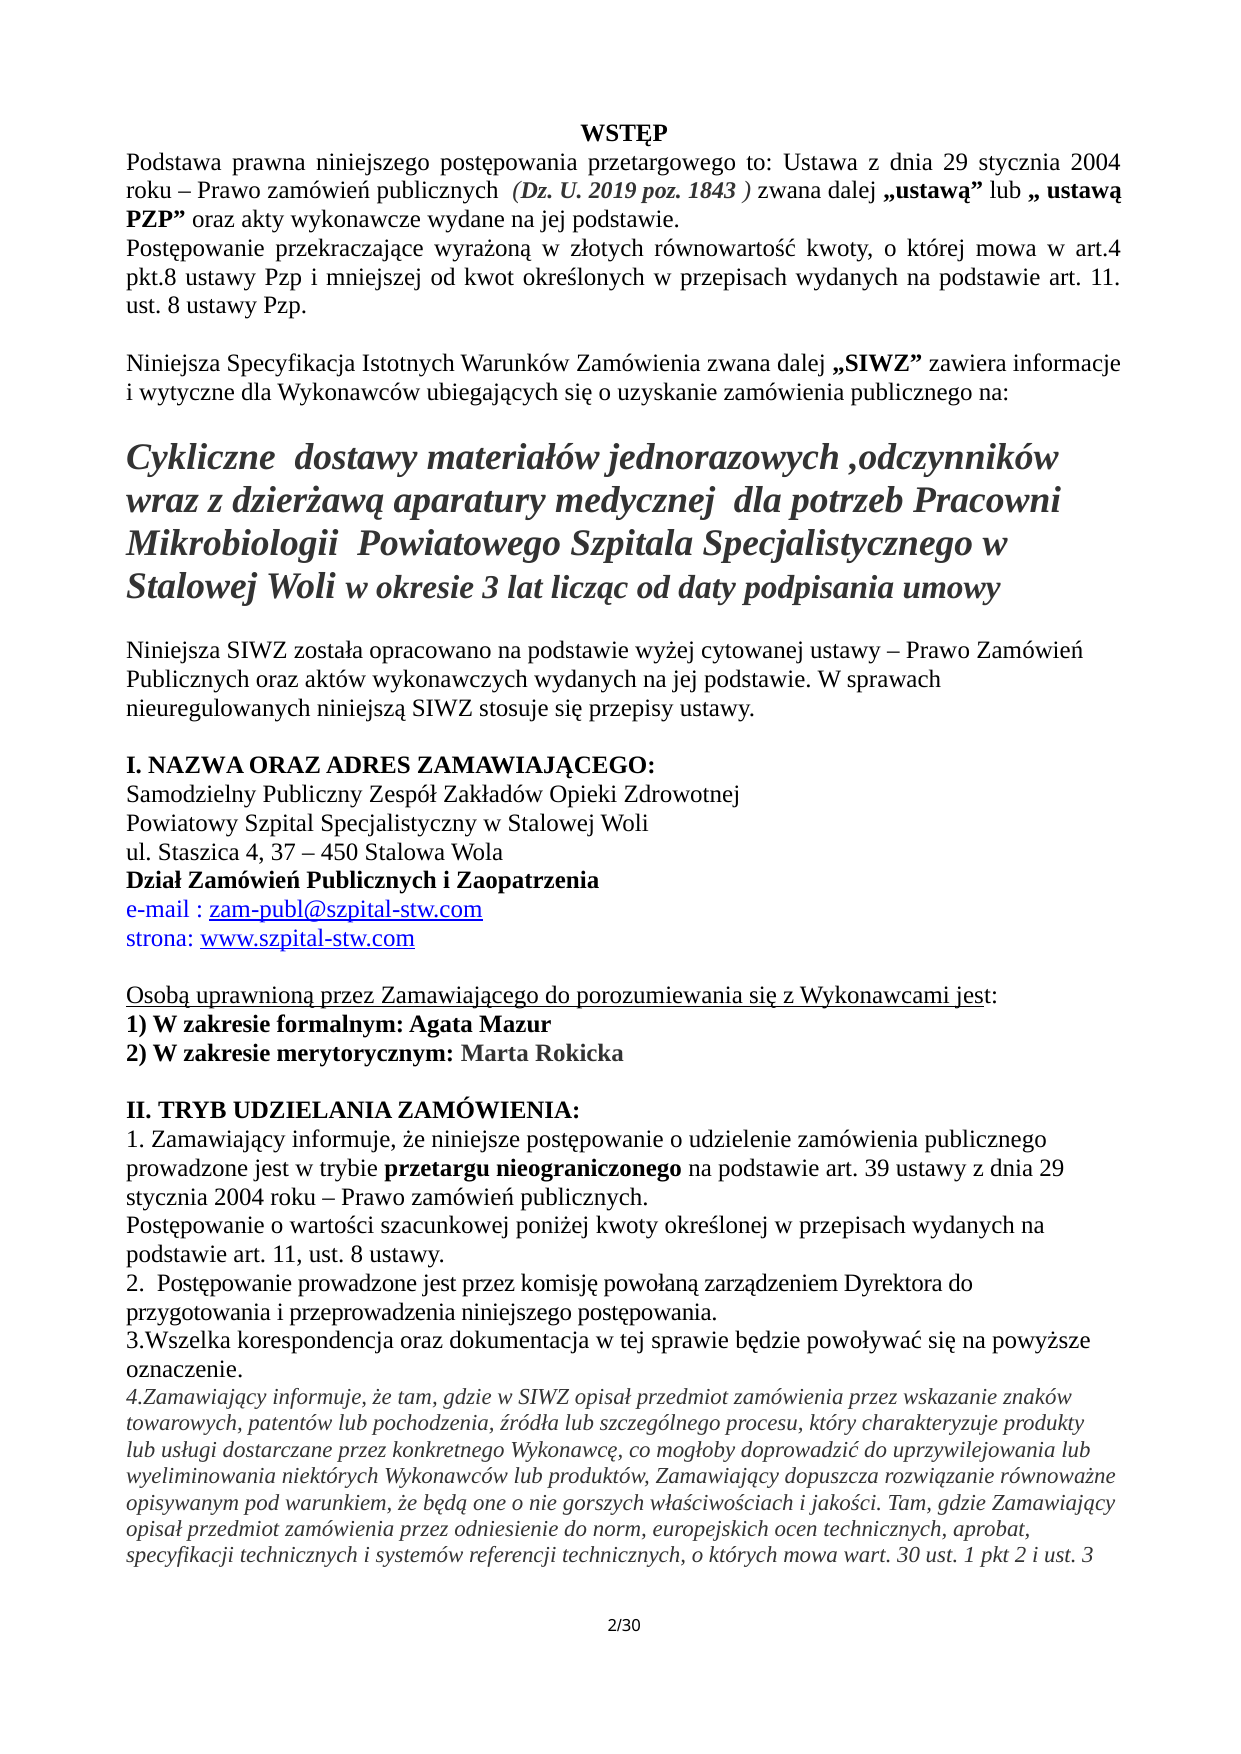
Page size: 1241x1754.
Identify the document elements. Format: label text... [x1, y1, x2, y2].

text Niniejsza Specyfikacja Istotnych Warunków Zamówienia zwana dalej „SIWZ” zawiera informacje i wytyczne dla Wykonawców ubiegających się o uzyskanie zamówienia publicznego na: [126, 348, 1122, 406]
text 2) W zakresie merytorycznym: Marta Rokicka [126, 1038, 1122, 1067]
text Podstawa prawna niniejszego postępowania przetargowego to: Ustawa z dnia 29 stycznia 2004 roku – Prawo zamówień publicznych (Dz. U. 2019 poz. 1843 ) zwana dalej „ustawą” lub „ ustawą PZP” oraz akty wykonawcze wydane na jej podstawie. [126, 147, 1122, 233]
text Cykliczne dostawy materiałów jednorazowych ,odczynników wraz z dzierżawą aparatury medycznej dla potrzeb Pracowni Mikrobiologii Powiatowego Szpitala Specjalistycznego w Stalowej Woli w okresie 3 lat licząc od daty podpisania umowy [126, 434, 1122, 607]
text WSTĘP [126, 118, 1122, 147]
text I. NAZWA ORAZ ADRES ZAMAWIAJĄCEGO: [126, 751, 1122, 779]
text II. TRYB UDZIELANIA ZAMÓWIENIA: [126, 1096, 1122, 1124]
text Samodzielny Publiczny Zespół Zakładów Opieki Zdrowotnej [126, 779, 1122, 808]
text 1) W zakresie formalnym: Agata Mazur [126, 1009, 1122, 1038]
text Postępowanie o wartości szacunkowej poniżej kwoty określonej w przepisach wydanych na podstawie art. 11, ust. 8 ustawy. [126, 1211, 1122, 1268]
text 4.Zamawiający informuje, że tam, gdzie w SIWZ opisał przedmiot zamówienia przez wskazanie znaków towarowych, patentów lub pochodzenia, źródła lub szczególnego procesu, który charakteryzuje produkty lub usługi dostarczane przez konkretnego Wykonawcę, co mogłoby doprowadzić do uprzywilejowania lub wyeliminowania niektórych Wykonawców lub produktów, Zamawiający dopuszcza rozwiązanie równoważne opisywanym pod warunkiem, że będą one o nie gorszych właściwościach i jakości. Tam, gdzie Zamawiający opisał przedmiot zamówienia przez odniesienie do norm, europejskich ocen technicznych, aprobat, specyfikacji technicznych i systemów referencji technicznych, o których mowa wart. 30 ust. 1 pkt 2 i ust. 3 [126, 1383, 1122, 1568]
text 2. Postępowanie prowadzone jest przez komisję powołaną zarządzeniem Dyrektora do przygotowania i przeprowadzenia niniejszego postępowania. [126, 1268, 1122, 1326]
text strona: www.szpital-stw.com [126, 923, 1122, 952]
text Osobą uprawnioną przez Zamawiającego do porozumiewania się z Wykonawcami jest: [126, 981, 1122, 1009]
text 1. Zamawiający informuje, że niniejsze postępowanie o udzielenie zamówienia publicznego prowadzone jest w trybie przetargu nieograniczonego na podstawie art. 39 ustawy z dnia 29 stycznia 2004 roku – Prawo zamówień publicznych. [126, 1124, 1122, 1211]
text Powiatowy Szpital Specjalistyczny w Stalowej Woli [126, 808, 1122, 837]
text ul. Staszica 4, 37 – 450 Stalowa Wola [126, 837, 1122, 866]
text Dział Zamówień Publicznych i Zaopatrzenia [126, 866, 1122, 894]
text Postępowanie przekraczające wyrażoną w złotych równowartość kwoty, o której mowa w art.4 pkt.8 ustawy Pzp i mniejszej od kwot określonych w przepisach wydanych na podstawie art. 11. ust. 8 ustawy Pzp. [126, 233, 1122, 319]
text 3.Wszelka korespondencja oraz dokumentacja w tej sprawie będzie powoływać się na powyższe oznaczenie. [126, 1326, 1122, 1383]
text Niniejsza SIWZ została opracowano na podstawie wyżej cytowanej ustawy – Prawo Zamówień Publicznych oraz aktów wykonawczych wydanych na jej podstawie. W sprawach nieuregulowanych niniejszą SIWZ stosuje się przepisy ustawy. [126, 636, 1122, 722]
text e-mail : zam-publ@szpital-stw.com [126, 894, 1122, 923]
